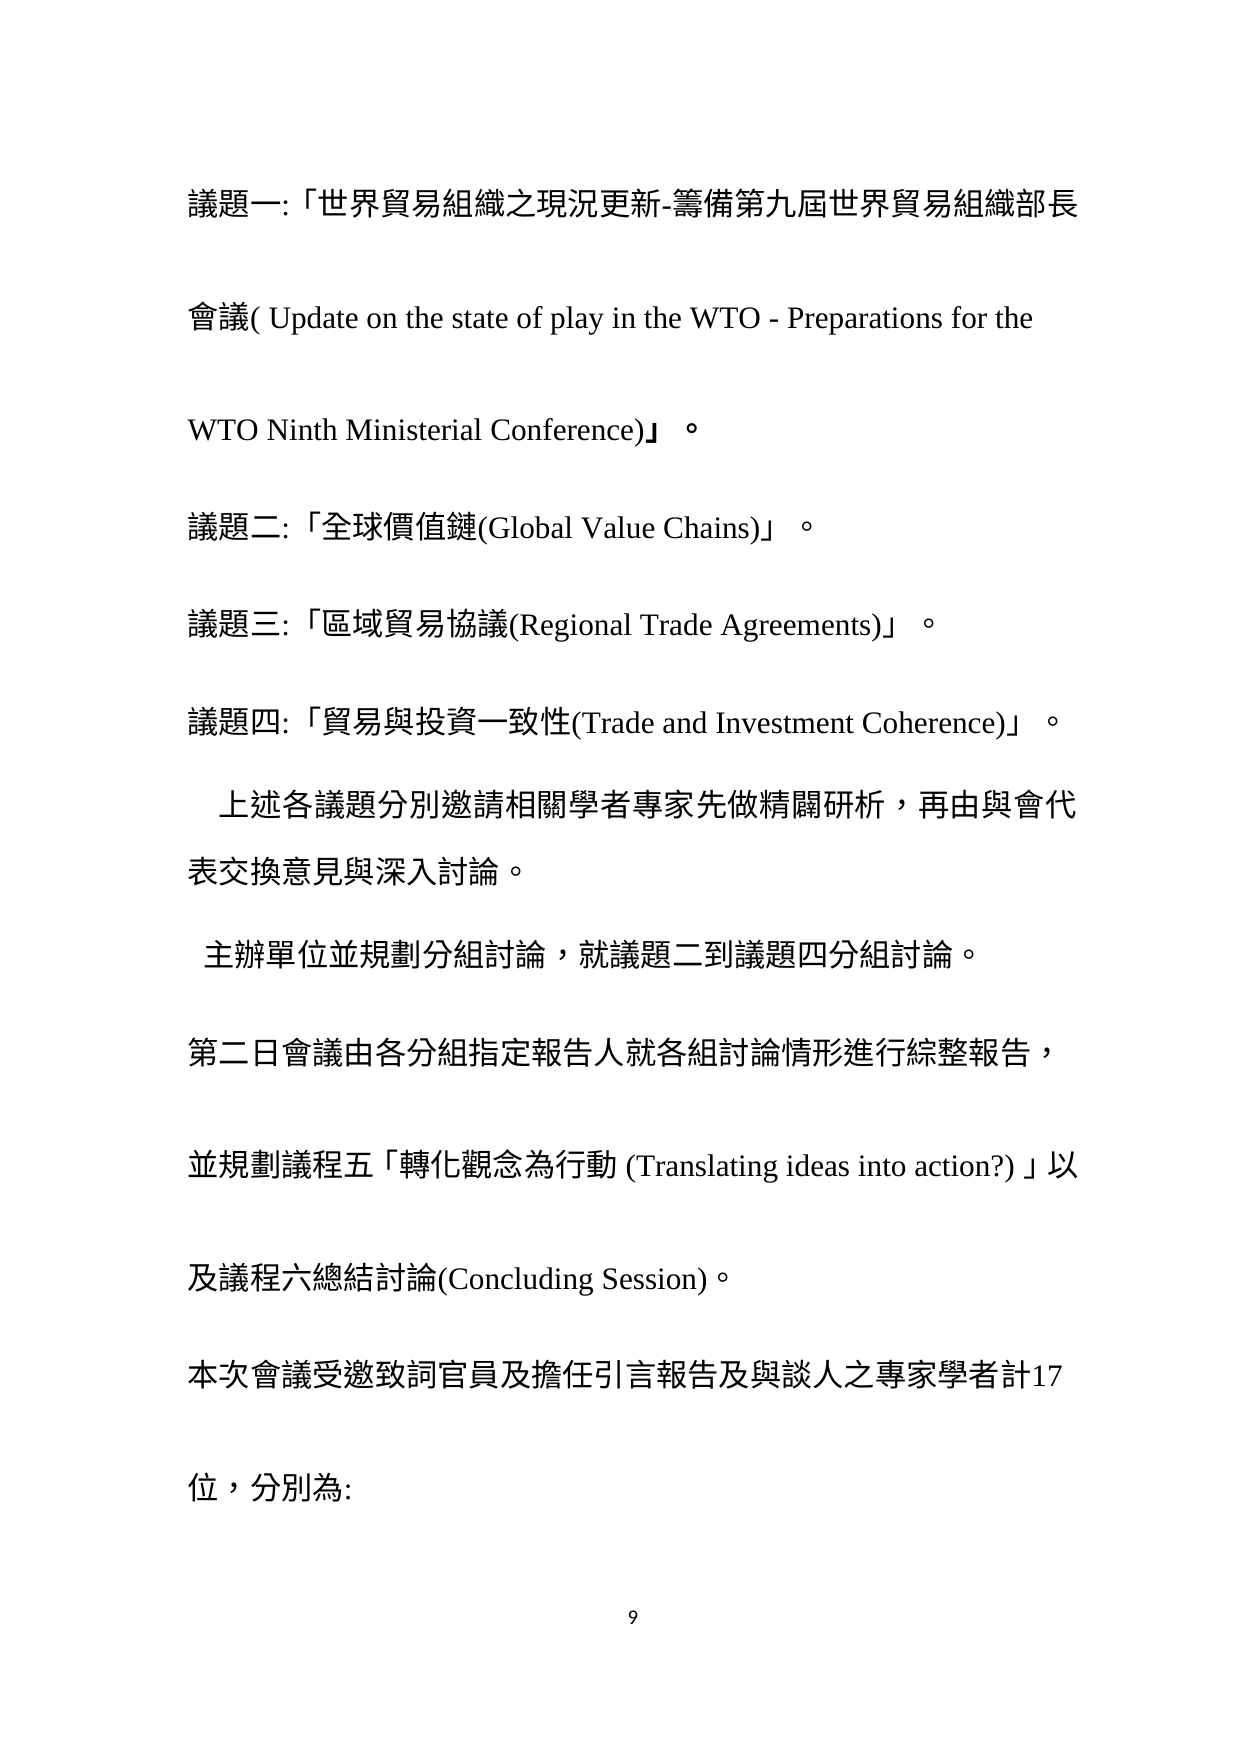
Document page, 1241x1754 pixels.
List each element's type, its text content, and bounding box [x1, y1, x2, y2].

text 主辦單位並規劃分組討論，就議題二到議題四分組討論。 [187, 916, 1078, 991]
text 上述各議題分別邀請相關學者專家先做精闢研析，再由與會代表交換意見與深入討論。 [187, 780, 1078, 893]
text 議題二:「全球價值鏈(Global Value Chains)」。 [187, 487, 1078, 562]
text 本次會議受邀致詞官員及擔任引言報告及與談人之專家學者計17位，分別為: [187, 1336, 1078, 1523]
text 第二日會議由各分組指定報告人就各組討論情形進行綜整報告，並規劃議程五「轉化觀念為行動 (Translating ideas into action?) 」以及議程六總結討論(Concluding Session)。 [187, 1013, 1078, 1313]
text 議題一:「世界貿易組織之現況更新-籌備第九屆世界貿易組織部長會議( Update on the state of play in the WTO - Preparations for the WTO Ninth Ministerial Conference)」。 [187, 164, 1078, 464]
text 議題四:「貿易與投資一致性(Trade and Investment Coherence)」。 [187, 682, 1078, 757]
text 議題三:「區域貿易協議(Regional Trade Agreements)」。 [187, 585, 1078, 660]
